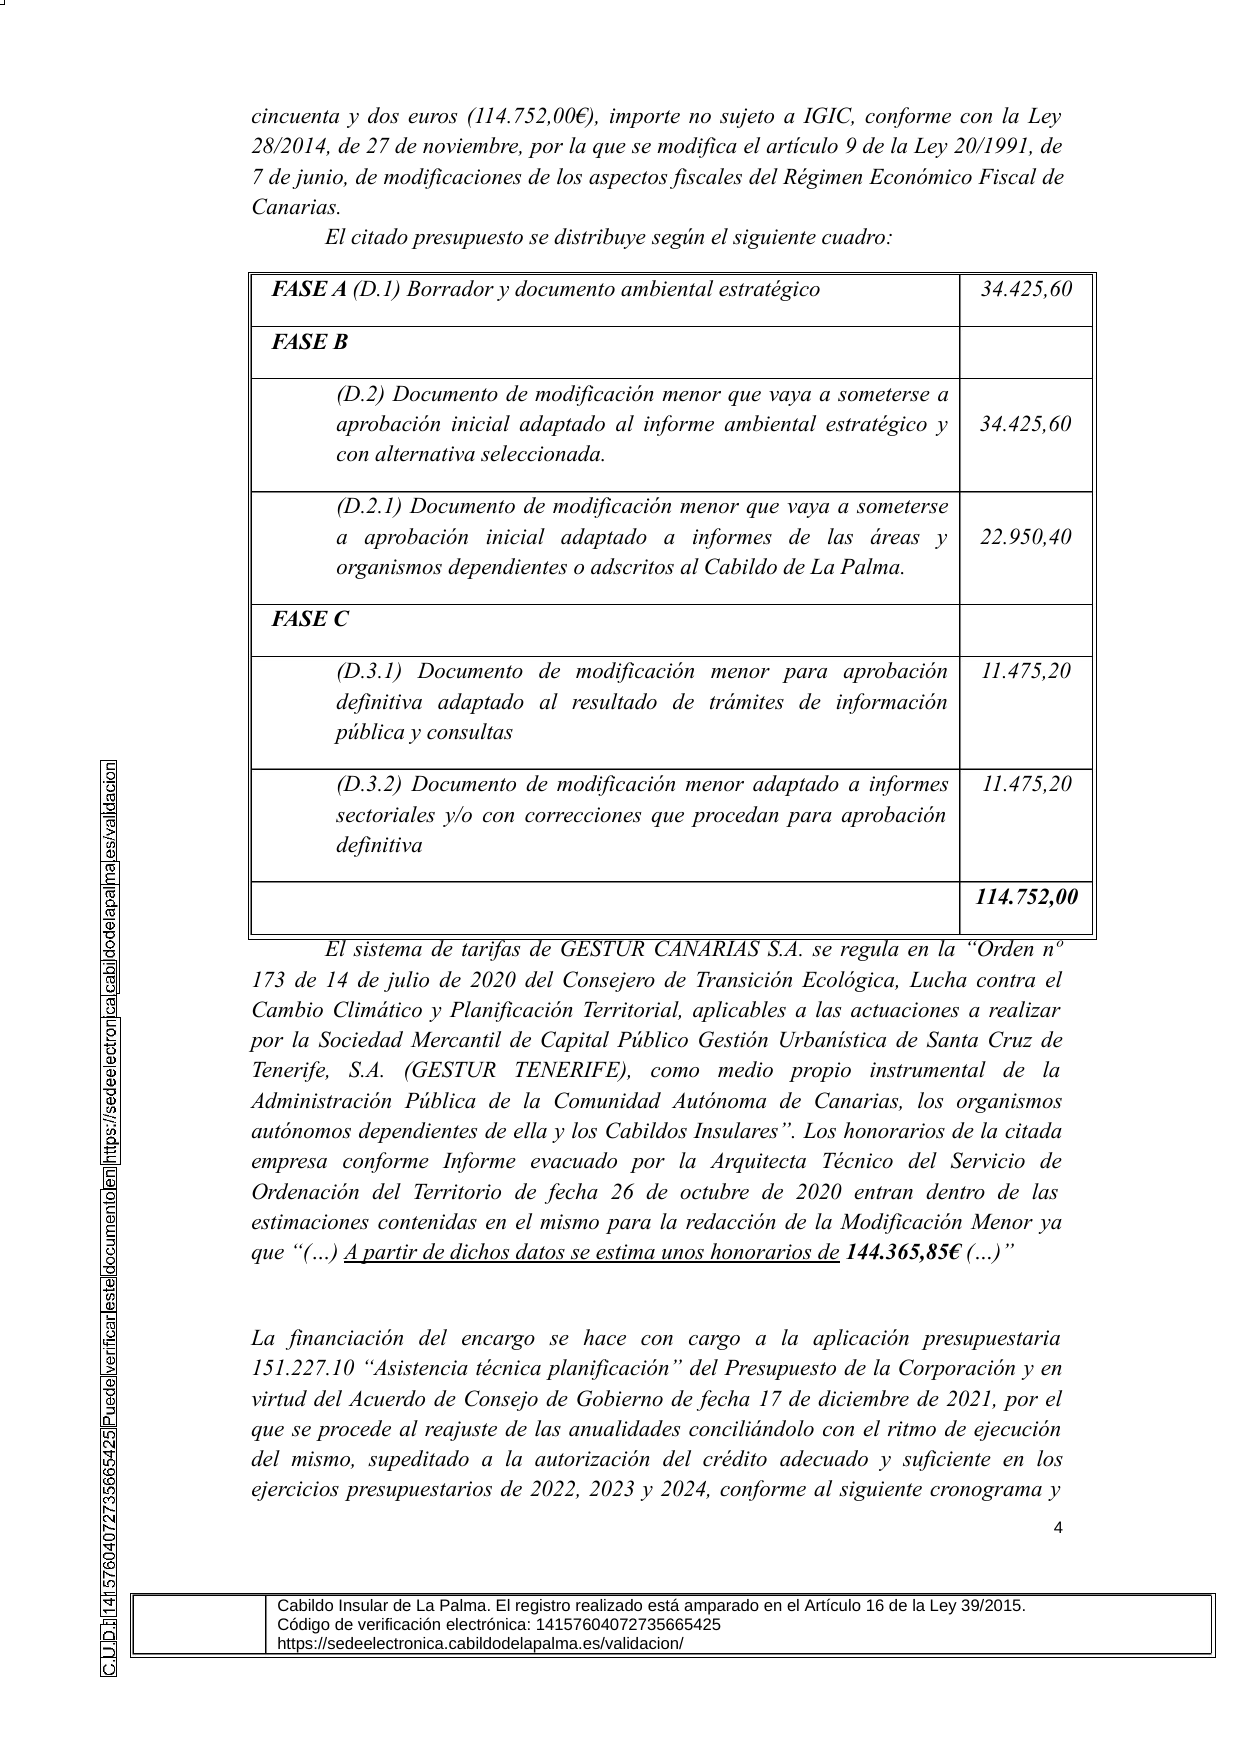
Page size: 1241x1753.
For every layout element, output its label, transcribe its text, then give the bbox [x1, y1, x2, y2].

picture [101, 1190, 116, 1275]
picture [101, 885, 119, 993]
text FASE B [271, 329, 849, 354]
text 73 de 14 de julio de 2020 del Consejero de Transición Ecológica, Lucha contra el [287, 967, 1088, 992]
text que se procede al reajuste de las anualidades conciliándolo con el ritmo de ejecución [251, 1416, 1088, 1441]
text de junio, de modificaciones de los aspectos fiscales del Régimen Económico Fiscal de [269, 164, 1088, 189]
text Tenerife, S.A. (GESTUR TENERIFE), como medio propio instrumental de la [251, 1058, 1088, 1083]
text FASE C [271, 606, 375, 632]
text https://sedeelectronica.cabildodelapalma.es/validacion/ [277, 1634, 1051, 1653]
picture [101, 1429, 116, 1595]
text del mismo, supeditado a la autorización del crédito adecuado y suficiente en los [251, 1446, 1088, 1472]
text pública y consultas [336, 719, 1098, 745]
text 4 [1054, 1518, 1088, 1537]
text cincuenta y dos euros (114.752,00€), importe no sujeto a IGIC, conforme con la Ley [251, 103, 1088, 128]
picture [101, 1018, 120, 1164]
text sectoriales y/o con correcciones que procedan para aprobación [336, 802, 1098, 827]
text aprobación inicial adaptado al informe ambiental estratégico y 34.425,60 [336, 411, 1097, 437]
text Ordenación del Territorio de fecha 26 de octubre de 2020 entran dentro de las [251, 1179, 1088, 1204]
picture [100, 1625, 117, 1641]
picture [104, 1168, 116, 1188]
text Canarias. [251, 194, 920, 219]
picture [101, 961, 116, 995]
text empresa conforme Informe evacuado por la Arquitecta Técnico del Servicio de [251, 1148, 1088, 1174]
text estimaciones contenidas en el mismo para la redacción de la Modificación Menor ya [251, 1209, 1088, 1234]
text con alternativa seleccionada. [336, 441, 1097, 467]
picture [249, 273, 1096, 939]
text 14.752,00 [986, 884, 1103, 909]
text que “(…) A partir de dichos datos se estima unos honorarios de 144.365,85€ (…)” [251, 1239, 1088, 1265]
picture [101, 814, 116, 861]
text virtud del Acuerdo de Consejo de Gobierno de fecha 17 de diciembre de 2021, por el [251, 1386, 1088, 1411]
picture [101, 862, 119, 884]
text El citado presupuesto se distribuye según el siguiente cuadro: [325, 224, 920, 250]
text 7 [251, 164, 269, 189]
picture [101, 996, 116, 1017]
text Código de verificación electrónica: 14157604072735665425 [277, 1615, 1051, 1634]
text (D.3.2) Documento de modificación menor adaptado a informes 11.475,20 [336, 771, 1098, 797]
text Cambio Climático y Planificación Territorial, aplicables a las actuaciones a realizar [251, 997, 1088, 1022]
text 2 [251, 133, 262, 159]
picture [131, 1594, 1215, 1657]
text definitiva adaptado al resultado de trámites de información [336, 689, 1098, 714]
text definitiva [336, 832, 1098, 857]
text FASE A (D.1) Borrador y documento ambiental estratégico [271, 277, 849, 302]
picture [101, 1313, 116, 1374]
text 1 [975, 884, 986, 909]
picture [104, 1620, 116, 1624]
text organismos dependientes o adscritos al Cabildo de La Palma. [336, 554, 1098, 580]
text ejercicios presupuestarios de 2022, 2023 y 2024, conforme al siguiente cronograma y [251, 1477, 1088, 1502]
text por la Sociedad Mercantil de Capital Público Gestión Urbanística de Santa Cruz de [251, 1027, 1088, 1053]
text 51.227.10 “Asistencia técnica planificación” del Presupuesto de la Corporación y en [262, 1355, 1088, 1381]
text (D.2) Documento de modificación menor que vaya a someterse a [336, 381, 1097, 406]
text 1 [251, 1355, 262, 1381]
text (D.3.1) Documento de modificación menor para aprobación 11.475,20 [336, 659, 1098, 684]
picture [101, 1642, 116, 1657]
text Administración Pública de la Comunidad Autónoma de Canarias, los organismos [251, 1088, 1088, 1113]
text Cabildo Insular de La Palma. El registro realizado está amparado en el Artículo 16 de la Ley 39/2015. [277, 1596, 1051, 1615]
text 1 [251, 967, 287, 992]
text autónomos dependientes de ella y los Cabildos Insulares”. Los honorarios de la citada [251, 1118, 1088, 1144]
text (D.2.1) Documento de modificación menor que vaya a someterse [336, 494, 1098, 519]
text La financiación del encargo se hace con cargo a la aplicación presupuestaria [251, 1325, 1088, 1350]
text 34.425,60 [980, 277, 1097, 302]
text a aprobación inicial adaptado a informes de las áreas y 22.950,40 [336, 524, 1098, 549]
text 8/2014, de 27 de noviembre, por la que se modifica el artículo 9 de la Ley 20/1991, de [262, 133, 1088, 159]
picture [101, 1377, 116, 1426]
text El sistema de tarifas de GESTUR CANARIAS S.A. se regula en la “Orden nº [325, 936, 1088, 962]
picture [101, 1278, 116, 1311]
picture [101, 1658, 116, 1676]
picture [101, 761, 116, 813]
picture [101, 1596, 116, 1616]
